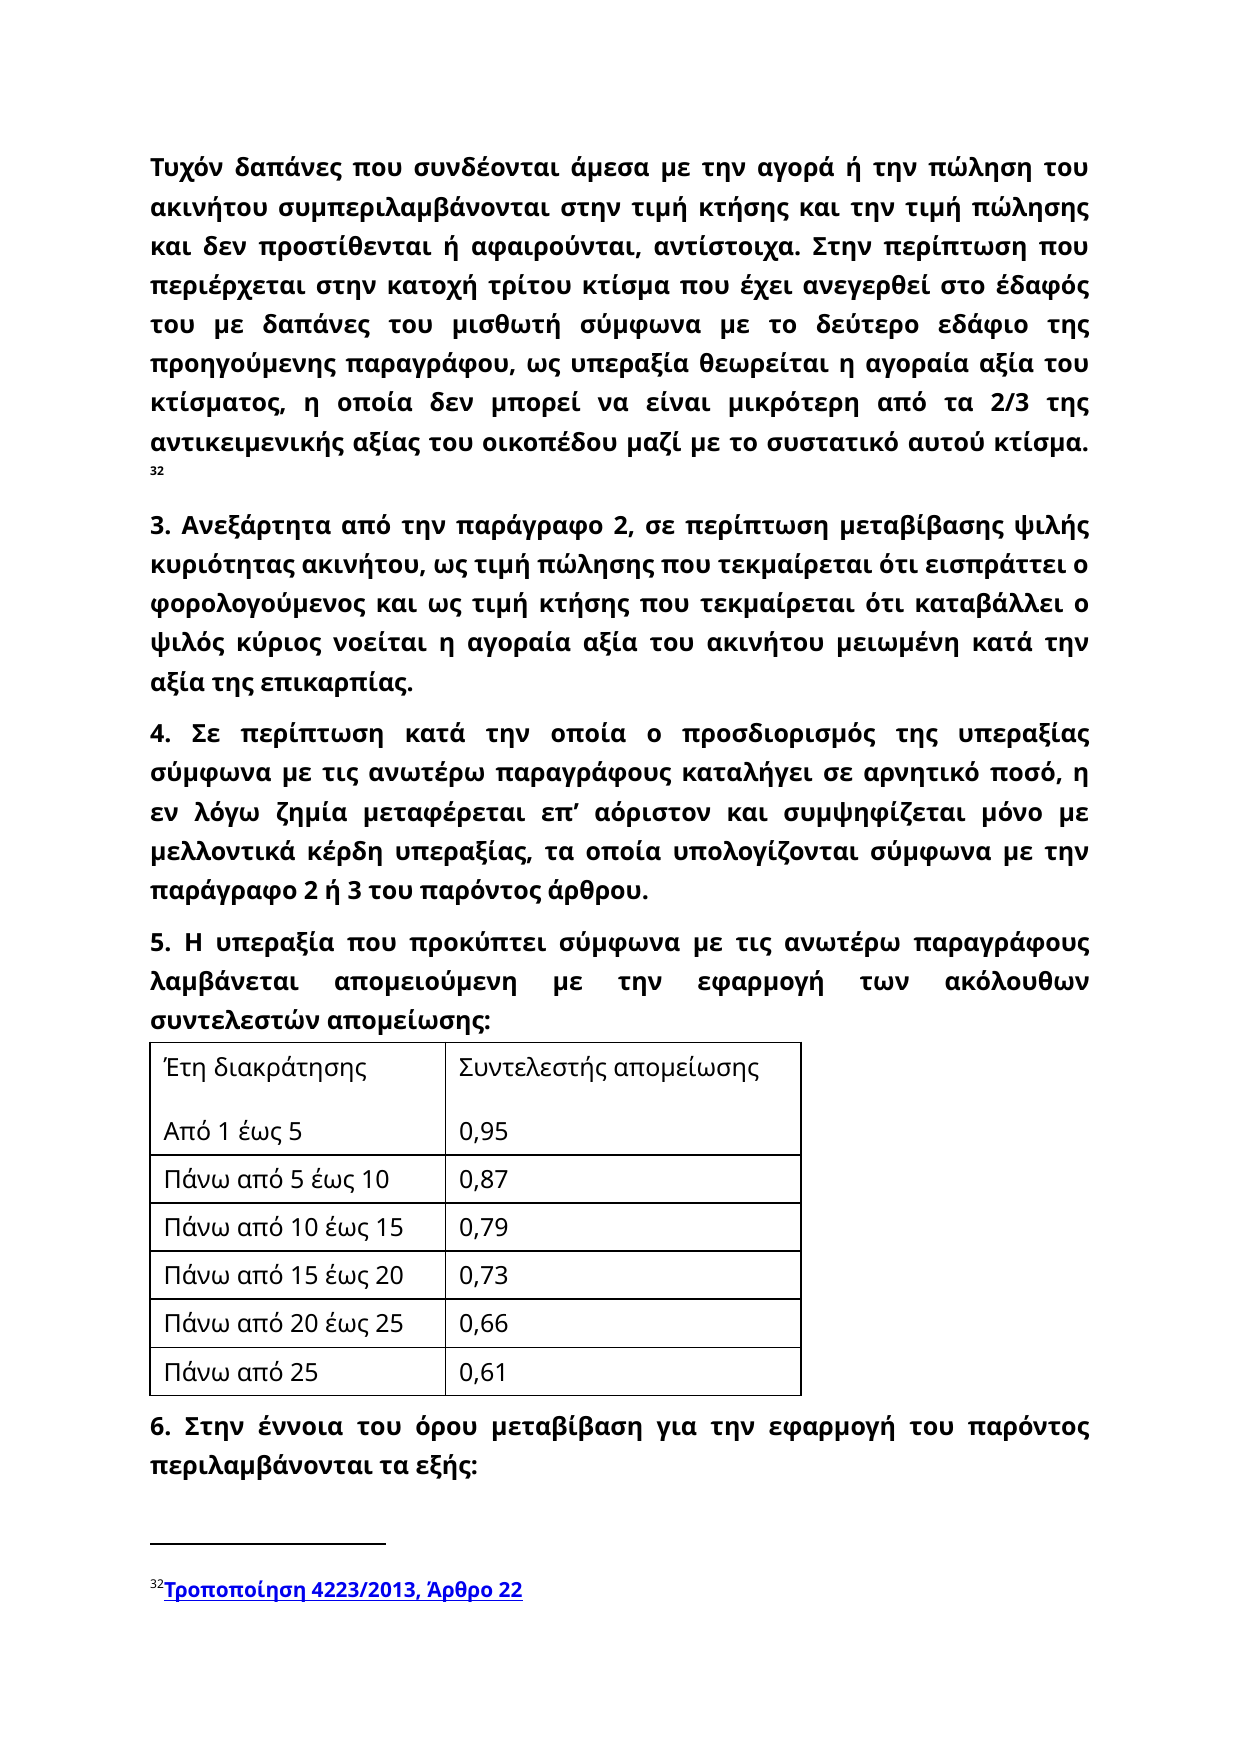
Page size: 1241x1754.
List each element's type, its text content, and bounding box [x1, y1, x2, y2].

table_cell Πάνω από 5 έως 10 [151, 1156, 445, 1202]
table_cell 0,87 [446, 1156, 800, 1202]
table_header Έτη διακράτησης Από 1 έως 5 [151, 1043, 445, 1154]
table_cell 0,73 [446, 1252, 800, 1298]
table_cell Πάνω από 20 έως 25 [151, 1300, 445, 1346]
text 6. Στην έννοια του όρου μεταβίβαση για την εφαρμογή του παρόντος περιλαμβάνονται τα εξής: [150, 1409, 1090, 1482]
table_header Συντελεστής απομείωσης 0,95 [446, 1043, 800, 1154]
table_cell 0,79 [446, 1204, 800, 1250]
table_cell 0,61 [446, 1348, 800, 1394]
table_cell 0,66 [446, 1300, 800, 1346]
table_cell Πάνω από 25 [151, 1348, 445, 1394]
table_cell Πάνω από 10 έως 15 [151, 1204, 445, 1250]
table_cell Πάνω από 15 έως 20 [151, 1252, 445, 1298]
text Τυχόν δαπάνες που συνδέονται άμεσα με την αγορά ή την πώληση του ακινήτου συμπεριλαμβάνονται στην τιμή κτήσης και την τιμή πώλησης και δεν προστίθενται ή αφαιρούνται, αντίστοιχα. Στην περίπτωση που περιέρχεται στην κατοχή τρίτου κτίσμα που έχει ανεγερθεί στο έδαφός του με δαπάνες του μισθωτή σύμφωνα με το δεύτερο εδάφιο της προηγούμενης παραγράφου, ως υπεραξία θεωρείται η αγοραία αξία του κτίσματος, η οποία δεν μπορεί να είναι μικρότερη από τα 2/3 της αντικειμενικής αξίας του οικοπέδου μαζί με το συστατικό αυτού κτίσμα. [150, 150, 1090, 491]
text 3. Ανεξάρτητα από την παράγραφο 2, σε περίπτωση μεταβίβασης ψιλής κυριότητας ακινήτου, ως τιμή πώλησης που τεκμαίρεται ότι εισπράττει ο φορολογούμενος και ως τιμή κτήσης που τεκμαίρεται ότι καταβάλλει ο ψιλός κύριος νοείται η αγοραία αξία του ακινήτου μειωμένη κατά την αξία της επικαρπίας. [150, 507, 1090, 698]
text 5. Η υπεραξία που προκύπτει σύμφωνα με τις ανωτέρω παραγράφους λαμβάνεται απομειούμενη με την εφαρμογή των ακόλουθων συντελεστών απομείωσης: [150, 924, 1090, 1037]
text 4. Σε περίπτωση κατά την οποία ο προσδιορισμός της υπεραξίας σύμφωνα με τις ανωτέρω παραγράφους καταλήγει σε αρνητικό ποσό, η εν λόγω ζημία μεταφέρεται επ’ αόριστον και συμψηφίζεται μόνο με μελλοντικά κέρδη υπεραξίας, τα οποία υπολογίζονται σύμφωνα με την παράγραφο 2 ή 3 του παρόντος άρθρου. [150, 716, 1090, 907]
text Τροποποίηση 4223/2013, Άρθρο 22 [150, 1576, 1090, 1604]
